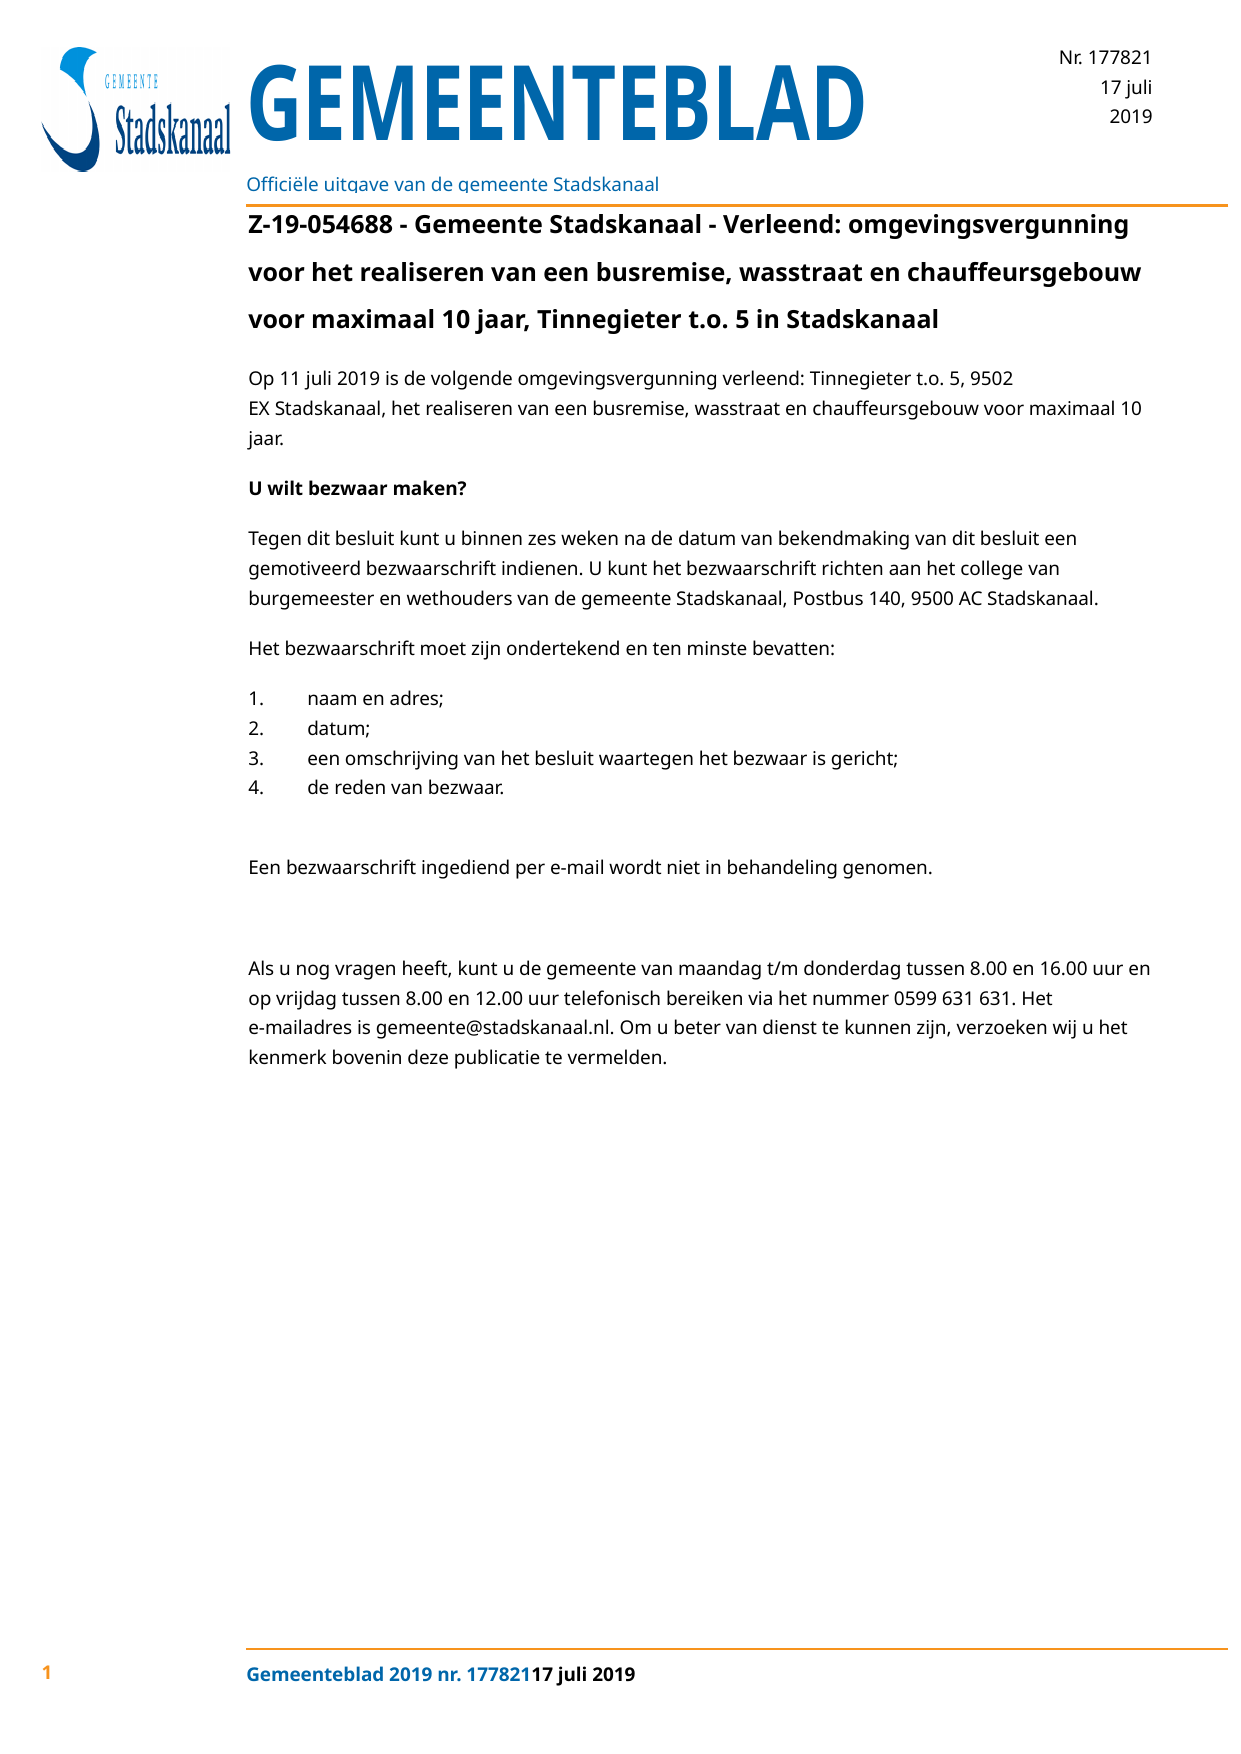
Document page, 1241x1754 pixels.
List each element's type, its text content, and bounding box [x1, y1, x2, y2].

list naam en adres; [248, 686, 1152, 711]
list datum; [248, 715, 1152, 741]
text Een bezwaarschrift ingediend per e-mail wordt niet in behandeling genomen. [248, 854, 1152, 880]
picture [41, 47, 231, 172]
text U wilt bezwaar maken? [248, 475, 1152, 501]
text Het bezwaarschrift moet zijn ondertekend en ten minste bevatten: [248, 635, 1152, 661]
text Tegen dit besluit kunt u binnen zes weken na de datum van bekendmaking van dit besluit een gemotiveerd bezwaarschrift indienen. U kunt het bezwaarschrift richten aan het college van burgemeester en wethouders van de gemeente Stadskanaal, Postbus 140, 9500 AC Stadskanaal. [248, 526, 1152, 610]
text Als u nog vragen heeft, kunt u de gemeente van maandag t/m donderdag tussen 8.00 en 16.00 uur en op vrijdag tussen 8.00 en 12.00 uur telefonisch bereiken via het nummer 0599 631 631. Het e‑mailadres is gemeente@stadskanaal.nl. Om u beter van dienst te kunnen zijn, verzoeken wij u het kenmerk bovenin deze publicatie te vermelden. [248, 955, 1152, 1069]
list de reden van bezwaar. [248, 774, 1152, 800]
text Z-19-054688 - Gemeente Stadskanaal - Verleend: omgevingsvergunning voor het realiseren van een busremise, wasstraat en chauffeursgebouw voor maximaal 10 jaar, Tinnegieter t.o. 5 in Stadskanaal [248, 207, 1152, 336]
text Op 11 juli 2019 is de volgende omgevingsvergunning verleend: Tinnegieter t.o. 5, 9502 EX Stadskanaal, het realiseren van een busremise, wasstraat en chauffeursgebouw voor maximaal 10 jaar. [248, 366, 1152, 450]
list een omschrijving van het besluit waartegen het bezwaar is gericht; [248, 745, 1152, 770]
